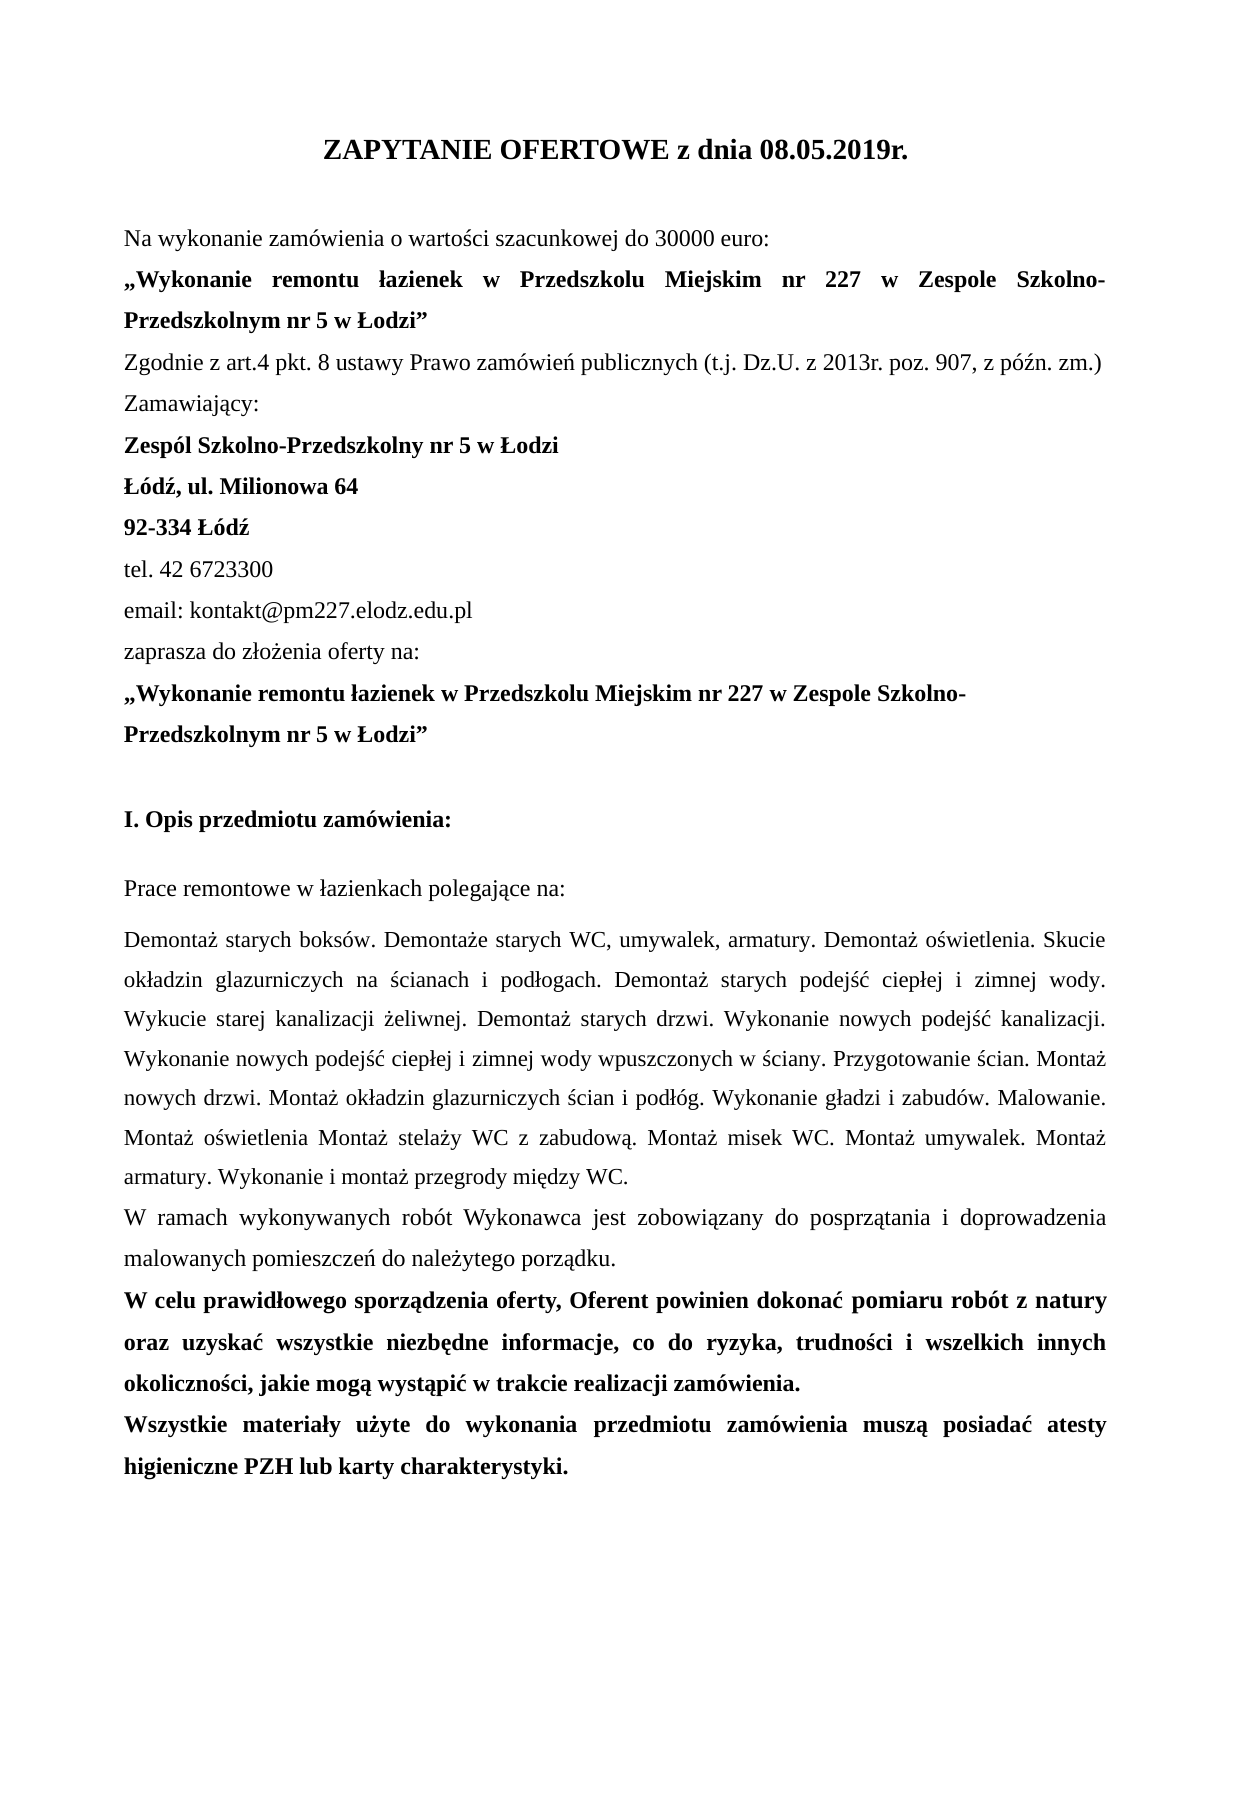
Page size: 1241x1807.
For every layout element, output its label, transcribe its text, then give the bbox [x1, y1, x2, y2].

text Wszystkie materiały użyte do wykonania przedmiotu zamówienia muszą posiadać atesty higieniczne PZH lub karty charakterystyki. [124, 1410, 1107, 1479]
text Zgodnie z art.4 pkt. 8 ustawy Prawo zamówień publicznych (t.j. Dz.U. z 2013r. poz. 907, z późn. zm.) [124, 348, 1107, 376]
text email: kontakt@pm227.elodz.edu.pl [124, 596, 1107, 624]
text 92-334 Łódź [124, 513, 1107, 541]
text Na wykonanie zamówienia o wartości szacunkowej do 30000 euro: [124, 224, 1107, 251]
text I. Opis przedmiotu zamówienia: [124, 804, 1107, 832]
text Prace remontowe w łazienkach polegające na: [124, 873, 1107, 901]
text Zamawiający: [124, 389, 1107, 417]
text ZAPYTANIE OFERTOWE z dnia 08.05.2019r. [124, 132, 1107, 166]
text tel. 42 6723300 [124, 555, 1107, 582]
text Łódź, ul. Milionowa 64 [124, 472, 1107, 499]
text Demontaż starych boksów. Demontaże starych WC, umywalek, armatury. Demontaż oświetlenia. Skucie okładzin glazurniczych na ścianach i podłogach. Demontaż starych podejść ciepłej i zimnej wody. Wykucie starej kanalizacji żeliwnej. Demontaż starych drzwi. Wykonanie nowych podejść kanalizacji. Wykonanie nowych podejść ciepłej i zimnej wody wpuszczonych w ściany. Przygotowanie ścian. Montaż nowych drzwi. Montaż okładzin glazurniczych ścian i podłóg. Wykonanie gładzi i zabudów. Malowanie. Montaż oświetlenia Montaż stelaży WC z zabudową. Montaż misek WC. Montaż umywalek. Montaż armatury. Wykonanie i montaż przegrody między WC. [124, 926, 1107, 1189]
text zaprasza do złożenia oferty na: [124, 637, 1107, 665]
text Zespól Szkolno-Przedszkolny nr 5 w Łodzi [124, 431, 1107, 458]
text W ramach wykonywanych robót Wykonawca jest zobowiązany do posprzątania i doprowadzenia malowanych pomieszczeń do należytego porządku. [124, 1202, 1107, 1271]
text „Wykonanie remontu łazienek w Przedszkolu Miejskim nr 227 w Zespole Szkolno- Przedszkolnym nr 5 w Łodzi” [124, 265, 1107, 334]
text W celu prawidłowego sporządzenia oferty, Oferent powinien dokonać pomiaru robót z natury oraz uzyskać wszystkie niezbędne informacje, co do ryzyka, trudności i wszelkich innych okoliczności, jakie mogą wystąpić w trakcie realizacji zamówienia. [124, 1285, 1107, 1397]
text „Wykonanie remontu łazienek w Przedszkolu Miejskim nr 227 w Zespole Szkolno- Przedszkolnym nr 5 w Łodzi” [124, 679, 1107, 748]
